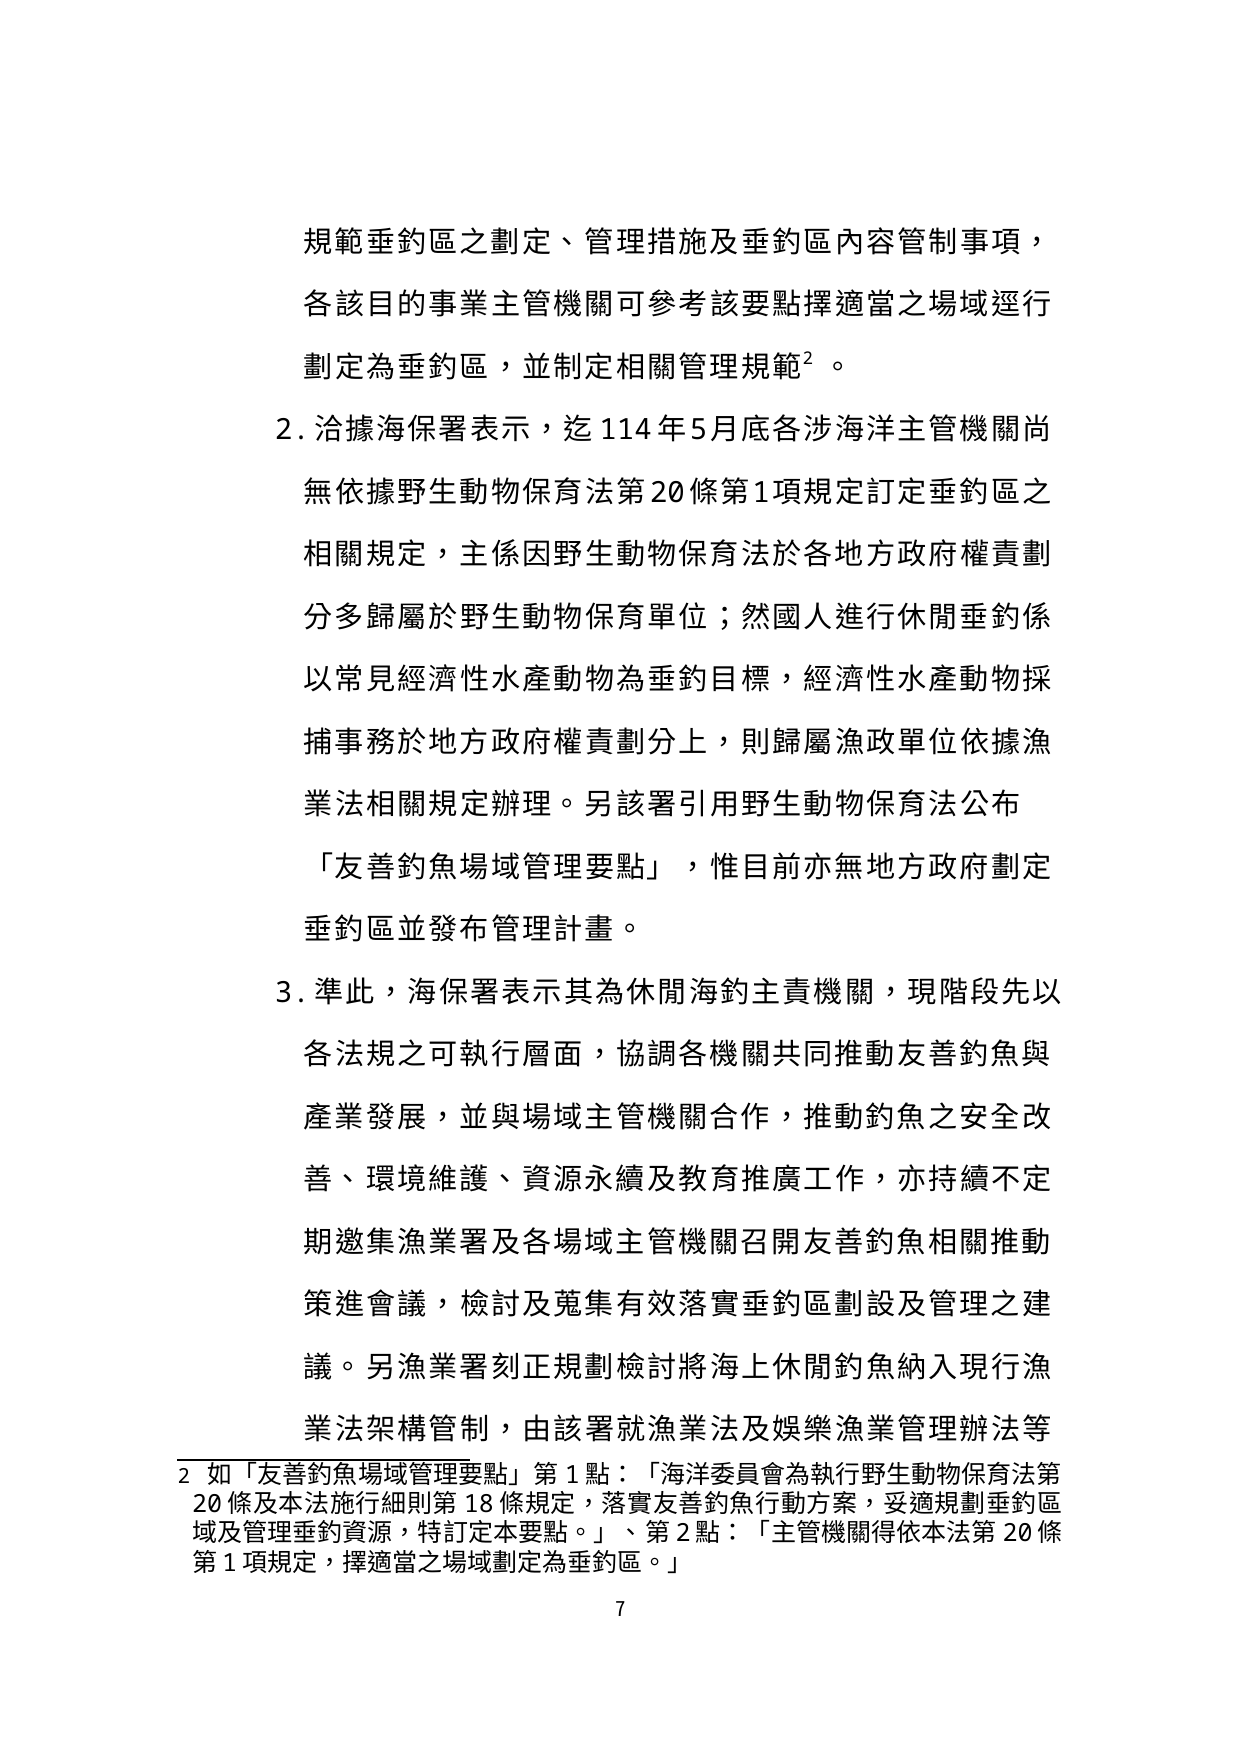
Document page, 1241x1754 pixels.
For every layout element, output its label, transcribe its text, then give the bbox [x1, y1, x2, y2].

text 如「友善釣魚場域管理要點」第1點：「海洋委員會為執行野生動物保育法第20條及本法施行細則第18條規定，落實友善釣魚行動方案，妥適規劃垂釣區域及管理垂釣資源，特訂定本要點。」、第2點：「主管機關得依本法第20條第1項規定，擇適當之場域劃定為垂釣區。」 [177, 1460, 1063, 1577]
text 3.準此，海保署表示其為休閒海釣主責機關，現階段先以各法規之可執行層面，協調各機關共同推動友善釣魚與產業發展，並與場域主管機關合作，推動釣魚之安全改善、環境維護、資源永續及教育推廣工作，亦持續不定期邀集漁業署及各場域主管機關召開友善釣魚相關推動策進會議，檢討及蒐集有效落實垂釣區劃設及管理之建議。另漁業署刻正規劃檢討將海上休閒釣魚納入現行漁業法架構管制，由該署就漁業法及娛樂漁業管理辦法等 [266, 948, 1063, 1448]
text 規範垂釣區之劃定、管理措施及垂釣區內容管制事項，各該目的事業主管機關可參考該要點擇適當之場域逕行劃定為垂釣區，並制定相關管理規範。 [266, 198, 1063, 385]
text 2.洽據海保署表示，迄114年5月底各涉海洋主管機關尚無依據野生動物保育法第20條第1項規定訂定垂釣區之相關規定，主係因野生動物保育法於各地方政府權責劃分多歸屬於野生動物保育單位；然國人進行休閒垂釣係以常見經濟性水產動物為垂釣目標，經濟性水產動物採捕事務於地方政府權責劃分上，則歸屬漁政單位依據漁業法相關規定辦理。另該署引用野生動物保育法公布「友善釣魚場域管理要點」，惟目前亦無地方政府劃定垂釣區並發布管理計畫。 [266, 385, 1063, 948]
